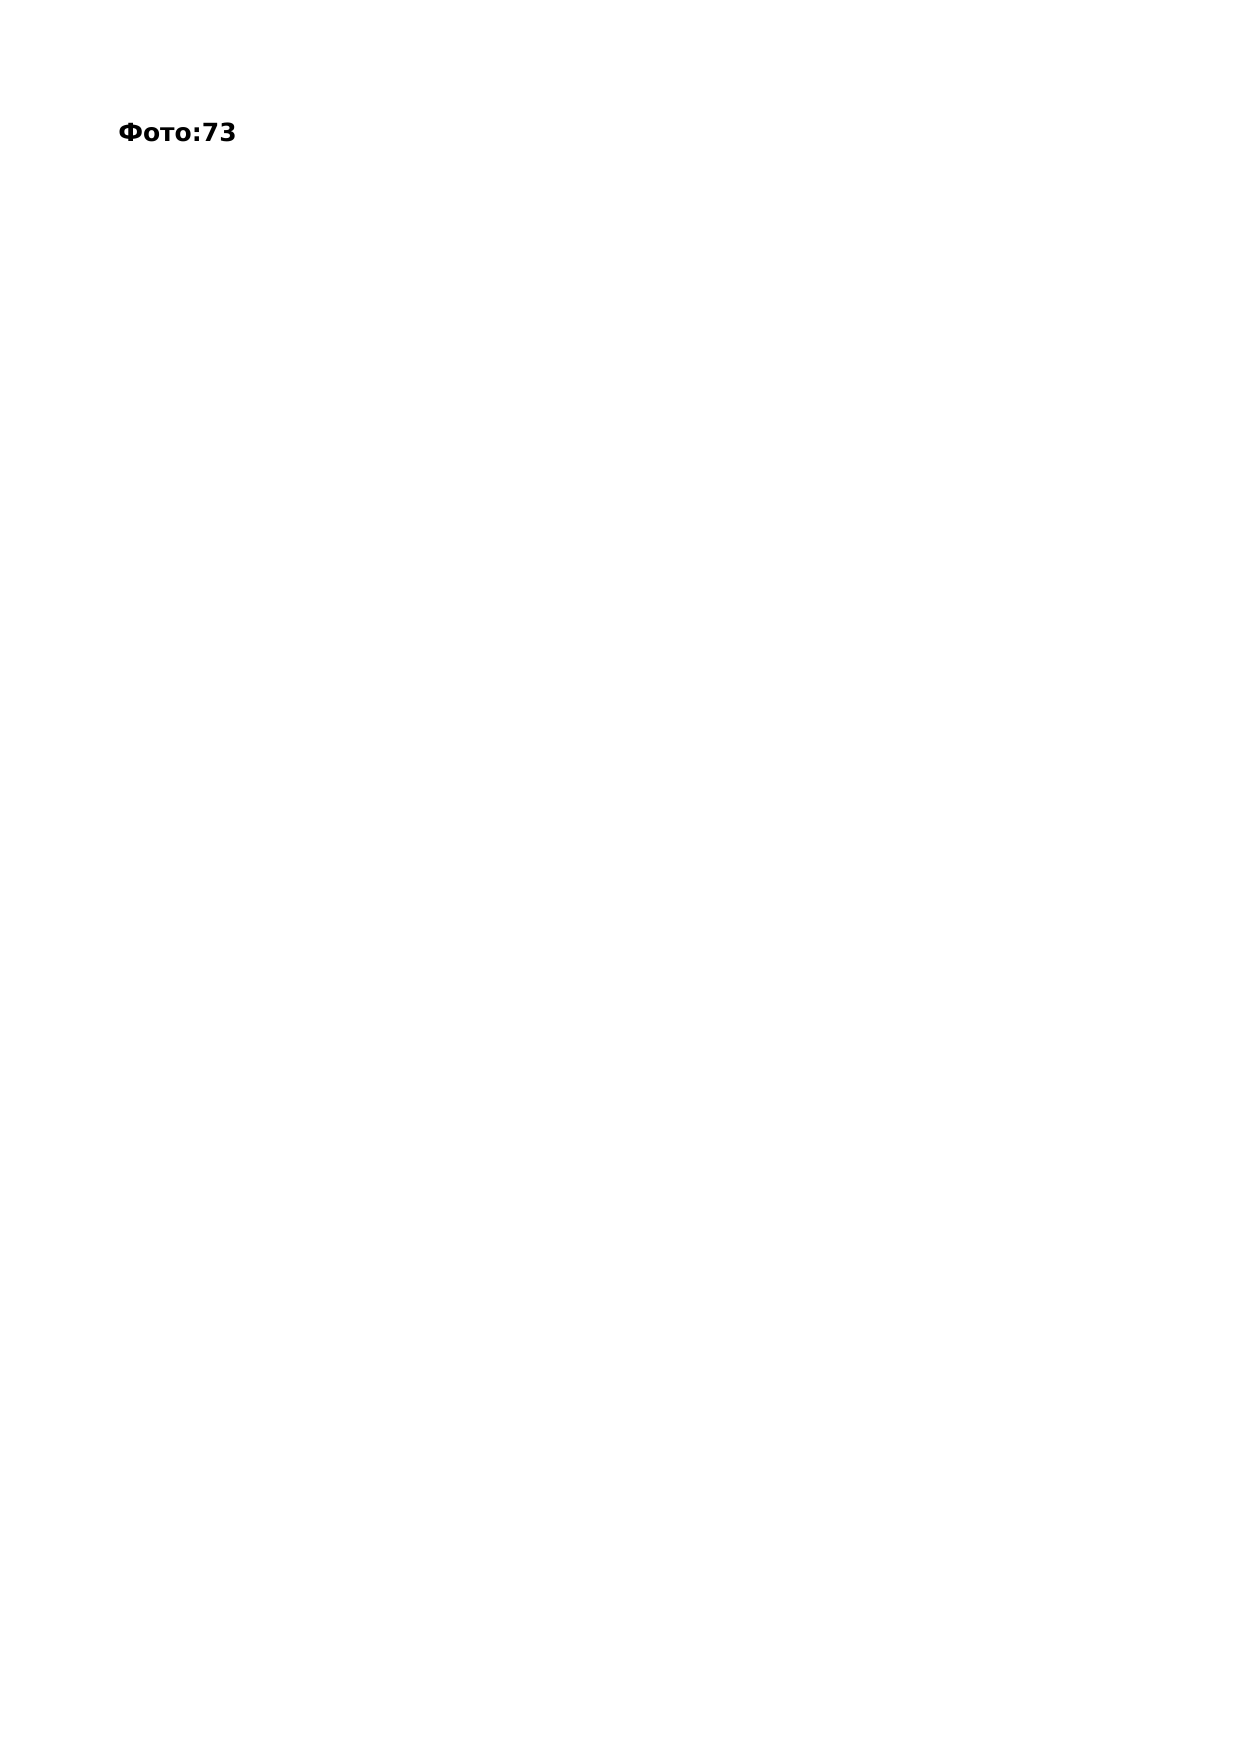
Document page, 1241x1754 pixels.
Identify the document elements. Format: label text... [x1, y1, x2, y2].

subtitle Фото:73 [118, 118, 1122, 147]
